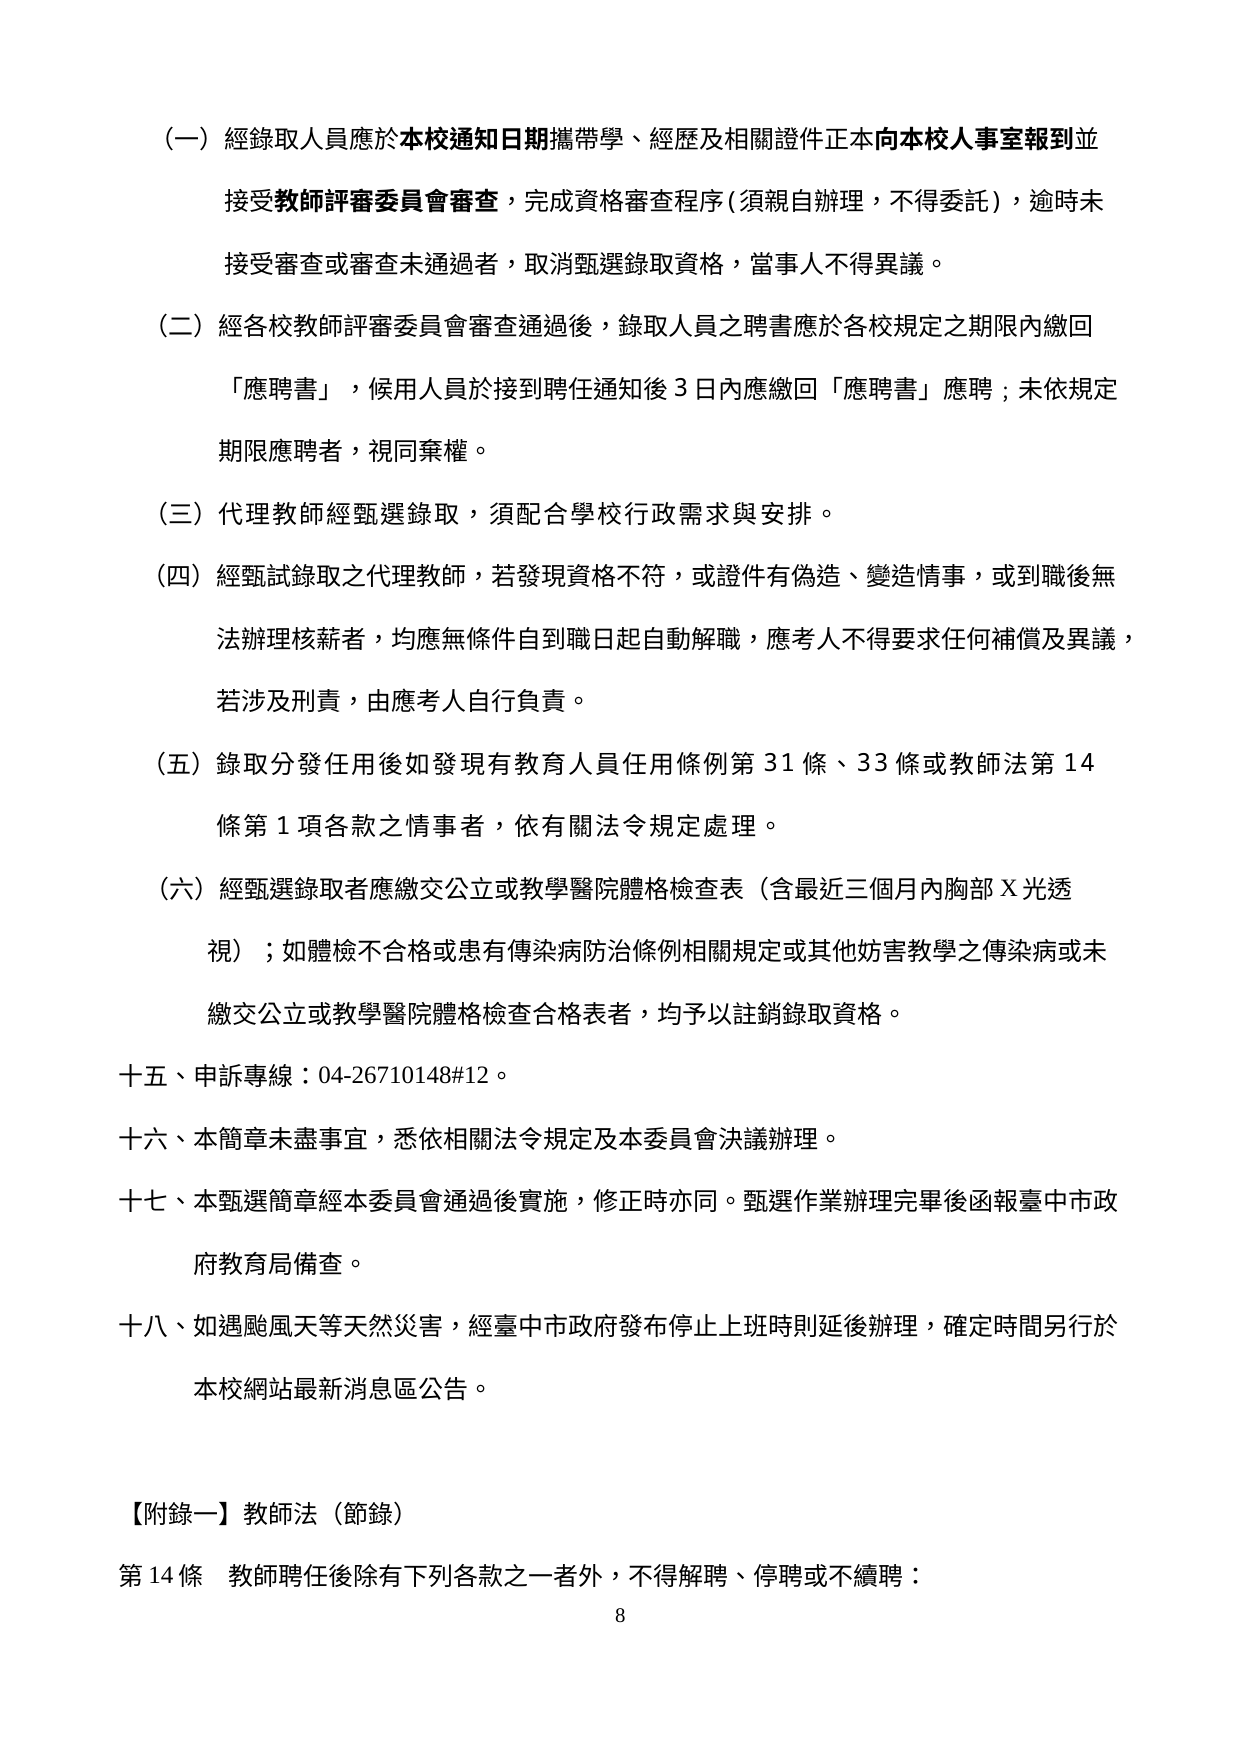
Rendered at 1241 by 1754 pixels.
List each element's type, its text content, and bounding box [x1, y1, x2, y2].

text 十六、本簡章未盡事宜，悉依相關法令規定及本委員會決議辦理。 [118, 1096, 1122, 1158]
text 十八、如遇颱風天等天然災害，經臺中市政府發布停止上班時則延後辦理，確定時間另行於本校網站最新消息區公告。 [118, 1283, 1122, 1408]
text （三）代理教師經甄選錄取，須配合學校行政需求與安排。 [118, 471, 1122, 533]
text 第14條 教師聘任後除有下列各款之一者外，不得解聘、停聘或不續聘： [118, 1533, 1122, 1596]
text 十五、申訴專線：04-26710148#12。 [118, 1033, 1122, 1096]
text （一）經錄取人員應於本校通知日期攜帶學、經歷及相關證件正本向本校人事室報到並接受教師評審委員會審查，完成資格審查程序(須親自辦理，不得委託)，逾時未接受審查或審查未通過者，取消甄選錄取資格，當事人不得異議。 [149, 96, 1122, 283]
text 【附錄一】教師法（節錄） [118, 1471, 1122, 1533]
text （五）錄取分發任用後如發現有教育人員任用條例第31條、33條或教師法第14條第1項各款之情事者，依有關法令規定處理。 [141, 721, 1122, 846]
text 十七、本甄選簡章經本委員會通過後實施，修正時亦同。甄選作業辦理完畢後函報臺中市政府教育局備查。 [118, 1158, 1122, 1283]
text （二）經各校教師評審委員會審查通過後，錄取人員之聘書應於各校規定之期限內繳回「應聘書」，候用人員於接到聘任通知後3日內應繳回「應聘書」應聘﹔未依規定期限應聘者，視同棄權。 [143, 283, 1122, 471]
text （四）經甄試錄取之代理教師，若發現資格不符，或證件有偽造、變造情事，或到職後無法辦理核薪者，均應無條件自到職日起自動解職，應考人不得要求任何補償及異議，若涉及刑責，由應考人自行負責。 [141, 533, 1122, 721]
text （六）經甄選錄取者應繳交公立或教學醫院體格檢查表（含最近三個月內胸部X光透視）；如體檢不合格或患有傳染病防治條例相關規定或其他妨害教學之傳染病或未繳交公立或教學醫院體格檢查合格表者，均予以註銷錄取資格。 [144, 846, 1122, 1033]
